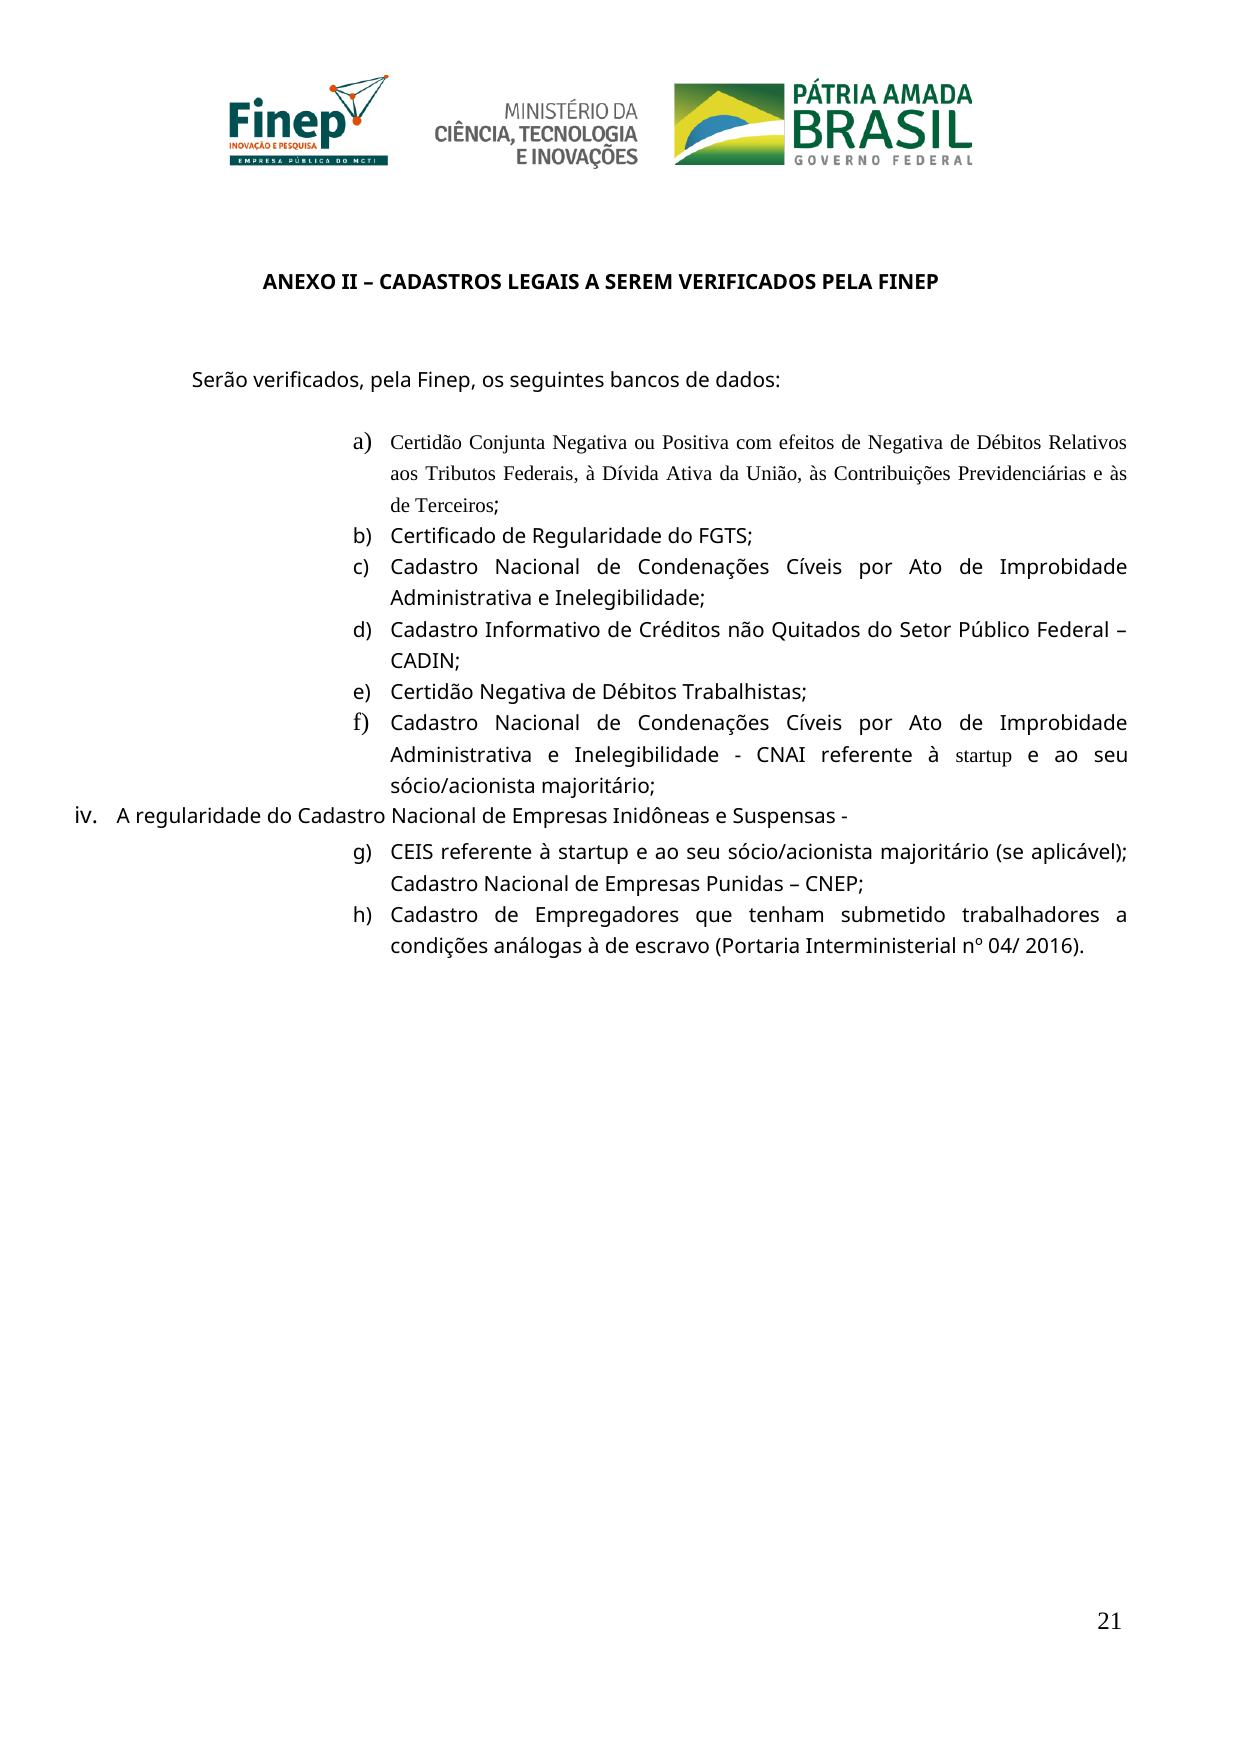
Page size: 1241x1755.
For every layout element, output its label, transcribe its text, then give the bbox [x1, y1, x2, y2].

list Certidão Negativa de Débitos Trabalhistas; [353, 674, 1128, 706]
list CEIS referente à startup e ao seu sócio/acionista majoritário (se aplicável); Cadastro Nacional de Empresas Punidas – CNEP; [353, 835, 1128, 897]
list Cadastro Informativo de Créditos não Quitados do Setor Público Federal – CADIN; [353, 612, 1128, 674]
list Certificado de Regularidade do FGTS; [353, 518, 1128, 549]
list Cadastro Nacional de Condenações Cíveis por Ato de Improbidade Administrativa e Inelegibilidade; [353, 549, 1128, 612]
text Serão verificados, pela Finep, os seguintes bancos de dados: [192, 362, 1123, 393]
list Certidão Conjunta Negativa ou Positiva com efeitos de Negativa de Débitos Relativos aos Tributos Federais, à Dívida Ativa da União, às Contribuições Previdenciárias e às de Terceiros; [353, 424, 1128, 518]
list Cadastro Nacional de Condenações Cíveis por Ato de Improbidade Administrativa e Inelegibilidade - CNAI referente à startup e ao seu sócio/acionista majoritário; [353, 706, 1128, 799]
list A regularidade do Cadastro Nacional de Empresas Inidôneas e Suspensas - [74, 799, 1123, 831]
subtitle ANEXO II – CADASTROS LEGAIS A SEREM VERIFICADOS PELA FINEP [263, 267, 1128, 296]
list Cadastro de Empregadores que tenham submetido trabalhadores a condições análogas à de escravo (Portaria Interministerial nº 04/ 2016). [353, 897, 1128, 960]
